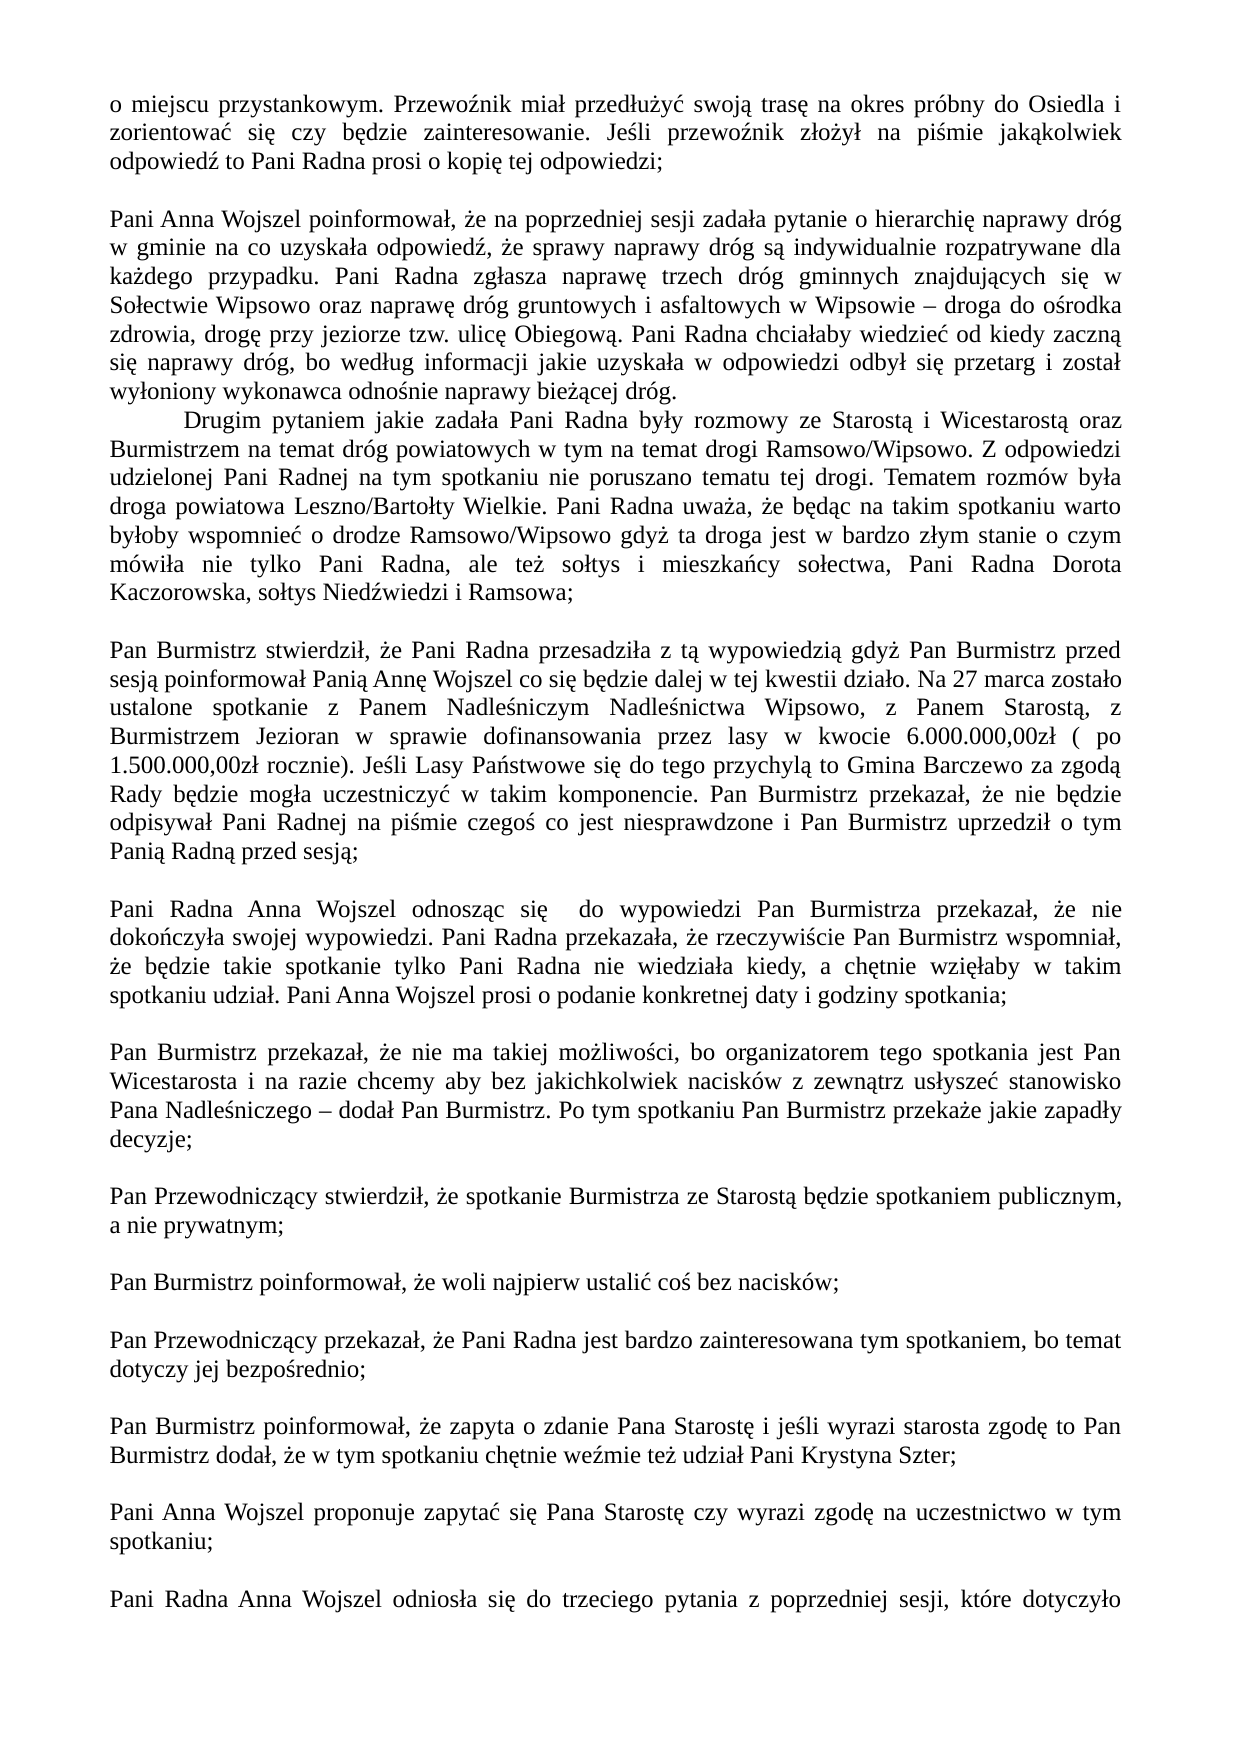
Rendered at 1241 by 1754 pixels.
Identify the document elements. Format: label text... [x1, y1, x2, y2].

text Pan Burmistrz przekazał, że nie ma takiej możliwości, bo organizatorem tego spotkania jest Pan Wicestarosta i na razie chcemy aby bez jakichkolwiek nacisków z zewnątrz usłyszeć stanowisko Pana Nadleśniczego – dodał Pan Burmistrz. Po tym spotkaniu Pan Burmistrz przekaże jakie zapadły decyzje; [109, 1037, 1123, 1152]
text Pani Radna Anna Wojszel odniosła się do trzeciego pytania z poprzedniej sesji, które dotyczyło [109, 1584, 1123, 1612]
text o miejscu przystankowym. Przewoźnik miał przedłużyć swoją trasę na okres próbny do Osiedla i zorientować się czy będzie zainteresowanie. Jeśli przewoźnik złożył na piśmie jakąkolwiek odpowiedź to Pani Radna prosi o kopię tej odpowiedzi; [109, 89, 1123, 175]
text Pani Radna Anna Wojszel odnosząc się do wypowiedzi Pan Burmistrza przekazał, że nie dokończyła swojej wypowiedzi. Pani Radna przekazała, że rzeczywiście Pan Burmistrz wspomniał, że będzie takie spotkanie tylko Pani Radna nie wiedziała kiedy, a chętnie wzięłaby w takim spotkaniu udział. Pani Anna Wojszel prosi o podanie konkretnej daty i godziny spotkania; [109, 894, 1123, 1009]
text Pan Burmistrz poinformował, że zapyta o zdanie Pana Starostę i jeśli wyrazi starosta zgodę to Pan Burmistrz dodał, że w tym spotkaniu chętnie weźmie też udział Pani Krystyna Szter; [109, 1411, 1123, 1469]
text Pan Burmistrz poinformował, że woli najpierw ustalić coś bez nacisków; [109, 1267, 1123, 1296]
text Pan Burmistrz stwierdził, że Pani Radna przesadziła z tą wypowiedzią gdyż Pan Burmistrz przed sesją poinformował Panią Annę Wojszel co się będzie dalej w tej kwestii działo. Na 27 marca zostało ustalone spotkanie z Panem Nadleśniczym Nadleśnictwa Wipsowo, z Panem Starostą, z Burmistrzem Jezioran w sprawie dofinansowania przez lasy w kwocie 6.000.000,00zł ( po 1.500.000,00zł rocznie). Jeśli Lasy Państwowe się do tego przychylą to Gmina Barczewo za zgodą Rady będzie mogła uczestniczyć w takim komponencie. Pan Burmistrz przekazał, że nie będzie odpisywał Pani Radnej na piśmie czegoś co jest niesprawdzone i Pan Burmistrz uprzedził o tym Panią Radną przed sesją; [109, 635, 1123, 865]
text Drugim pytaniem jakie zadała Pani Radna były rozmowy ze Starostą i Wicestarostą oraz Burmistrzem na temat dróg powiatowych w tym na temat drogi Ramsowo/Wipsowo. Z odpowiedzi udzielonej Pani Radnej na tym spotkaniu nie poruszano tematu tej drogi. Tematem rozmów była droga powiatowa Leszno/Bartołty Wielkie. Pani Radna uważa, że będąc na takim spotkaniu warto byłoby wspomnieć o drodze Ramsowo/Wipsowo gdyż ta droga jest w bardzo złym stanie o czym mówiła nie tylko Pani Radna, ale też sołtys i mieszkańcy sołectwa, Pani Radna Dorota Kaczorowska, sołtys Niedźwiedzi i Ramsowa; [109, 405, 1123, 606]
text Pani Anna Wojszel proponuje zapytać się Pana Starostę czy wyrazi zgodę na uczestnictwo w tym spotkaniu; [109, 1497, 1123, 1555]
text Pan Przewodniczący przekazał, że Pani Radna jest bardzo zainteresowana tym spotkaniem, bo temat dotyczy jej bezpośrednio; [109, 1325, 1123, 1382]
text Pani Anna Wojszel poinformował, że na poprzedniej sesji zadała pytanie o hierarchię naprawy dróg w gminie na co uzyskała odpowiedź, że sprawy naprawy dróg są indywidualnie rozpatrywane dla każdego przypadku. Pani Radna zgłasza naprawę trzech dróg gminnych znajdujących się w Sołectwie Wipsowo oraz naprawę dróg gruntowych i asfaltowych w Wipsowie – droga do ośrodka zdrowia, drogę przy jeziorze tzw. ulicę Obiegową. Pani Radna chciałaby wiedzieć od kiedy zaczną się naprawy dróg, bo według informacji jakie uzyskała w odpowiedzi odbył się przetarg i został wyłoniony wykonawca odnośnie naprawy bieżącej dróg. [109, 204, 1123, 405]
text Pan Przewodniczący stwierdził, że spotkanie Burmistrza ze Starostą będzie spotkaniem publicznym, a nie prywatnym; [109, 1181, 1123, 1239]
